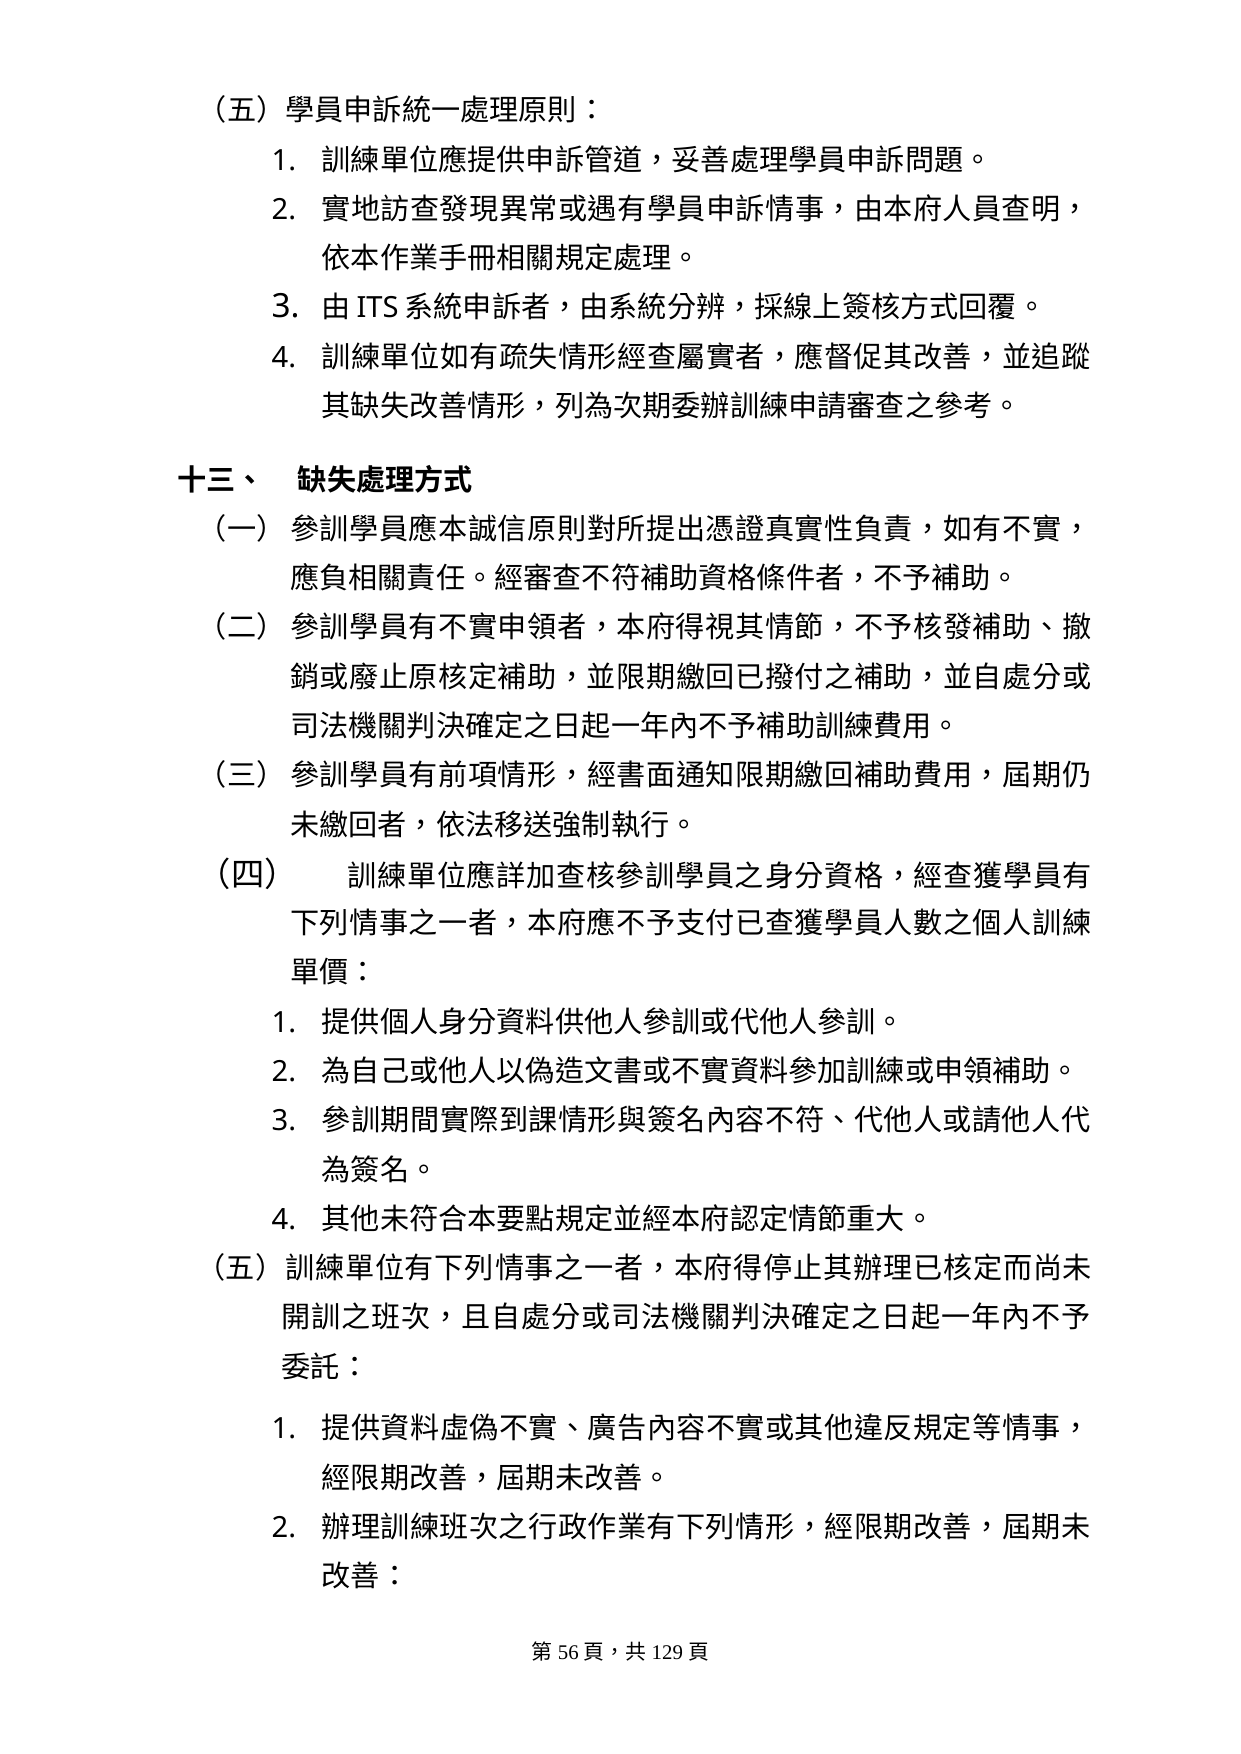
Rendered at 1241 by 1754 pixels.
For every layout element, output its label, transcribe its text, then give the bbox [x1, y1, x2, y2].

list 參訓學員應本誠信原則對所提出憑證真實性負責，如有不實，應負相關責任。經審查不符補助資格條件者，不予補助。 [198, 502, 1092, 601]
list 提供個人身分資料供他人參訓或代他人參訓。 [271, 995, 1092, 1044]
list 由ITS系統申訴者，由系統分辨，採線上簽核方式回覆。 [271, 280, 1092, 330]
list 參訓期間實際到課情形與簽名內容不符、代他人或請他人代為簽名。 [271, 1093, 1092, 1192]
list 為自己或他人以偽造文書或不實資料參加訓練或申領補助。 [271, 1044, 1092, 1093]
list 參訓學員有前項情形，經書面通知限期繳回補助費用，屆期仍未繳回者，依法移送強制執行。 [198, 748, 1092, 847]
list 實地訪查發現異常或遇有學員申訴情事，由本府人員查明，依本作業手冊相關規定處理。 [271, 182, 1092, 280]
subtitle 缺失處理方式 [177, 453, 1092, 502]
list 訓練單位應詳加查核參訓學員之身分資格，經查獲學員有下列情事之一者，本府應不予支付已查獲學員人數之個人訓練單價： [198, 847, 1092, 995]
list 訓練單位應提供申訴管道，妥善處理學員申訴問題。 [271, 133, 1092, 182]
list 提供資料虛偽不實、廣告內容不實或其他違反規定等情事，經限期改善，屆期未改善。 [271, 1401, 1092, 1500]
list 訓練單位如有疏失情形經查屬實者，應督促其改善，並追蹤其缺失改善情形，列為次期委辦訓練申請審查之參考。 [271, 330, 1092, 428]
text （五）學員申訴統一處理原則： [198, 83, 1092, 133]
text （五）訓練單位有下列情事之一者，本府得停止其辦理已核定而尚未開訓之班次，且自處分或司法機關判決確定之日起一年內不予委託： [196, 1241, 1092, 1389]
list 辦理訓練班次之行政作業有下列情形，經限期改善，屆期未改善： [271, 1500, 1092, 1598]
list 參訓學員有不實申領者，本府得視其情節，不予核發補助、撤銷或廢止原核定補助，並限期繳回已撥付之補助，並自處分或司法機關判決確定之日起一年內不予補助訓練費用。 [198, 601, 1092, 748]
list 其他未符合本要點規定並經本府認定情節重大。 [271, 1192, 1092, 1241]
